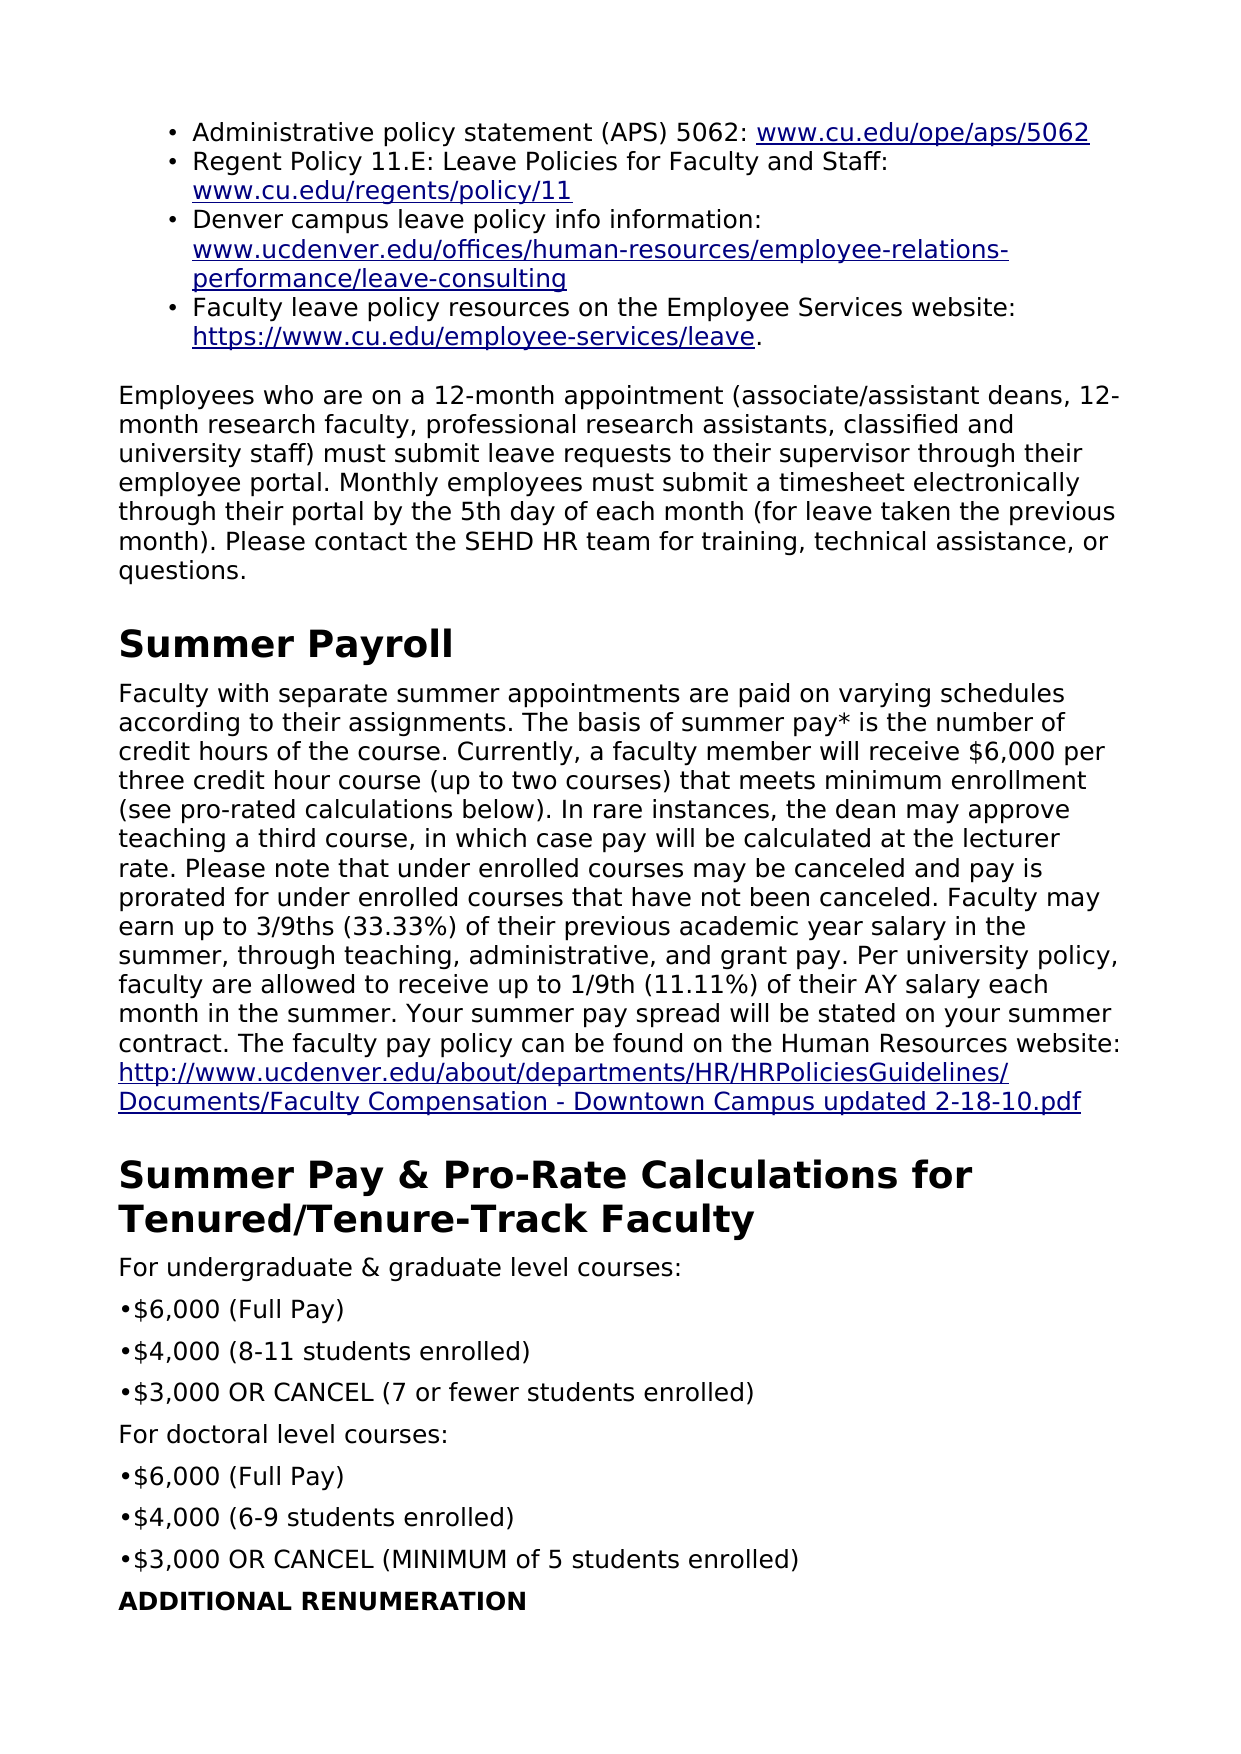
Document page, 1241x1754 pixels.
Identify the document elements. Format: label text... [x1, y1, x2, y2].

text •$6,000 (Full Pay) [118, 1462, 1122, 1491]
text ADDITIONAL RENUMERATION [118, 1587, 1122, 1616]
text For doctoral level courses: [118, 1420, 1122, 1449]
text Employees who are on a 12-month appointment (associate/assistant deans, 12-month research faculty, professional research assistants, classified and university staff) must submit leave requests to their supervisor through their employee portal. Monthly employees must submit a timesheet electronically through their portal by the 5th day of each month (for leave taken the previous month). Please contact the SEHD HR team for training, technical assistance, or questions. [118, 381, 1122, 585]
subtitle Summer Payroll [118, 623, 1122, 666]
text •$4,000 (8-11 students enrolled) [118, 1337, 1122, 1366]
list Regent Policy 11.E: Leave Policies for Faculty and Staff: www.cu.edu/regents/policy/11 [177, 147, 1122, 206]
list Administrative policy statement (APS) 5062: www.cu.edu/ope/aps/5062 [177, 118, 1122, 147]
list Faculty leave policy resources on the Employee Services website: https://www.cu.edu/employee-services/leave. [177, 293, 1122, 351]
text Faculty with separate summer appointments are paid on varying schedules according to their assignments. The basis of summer pay* is the number of credit hours of the course. Currently, a faculty member will receive $6,000 per three credit hour course (up to two courses) that meets minimum enrollment (see pro-rated calculations below). In rare instances, the dean may approve teaching a third course, in which case pay will be calculated at the lecturer rate. Please note that under enrolled courses may be canceled and pay is prorated for under enrolled courses that have not been canceled. Faculty may earn up to 3/9ths (33.33%) of their previous academic year salary in the summer, through teaching, administrative, and grant pay. Per university policy, faculty are allowed to receive up to 1/9th (11.11%) of their AY salary each month in the summer. Your summer pay spread will be stated on your summer contract. The faculty pay policy can be found on the Human Resources website: http://www.ucdenver.edu/about/departments/HR/HRPoliciesGuidelines/Documents/Faculty Compensation - Downtown Campus updated 2-18-10.pdf [118, 679, 1122, 1116]
text For undergraduate & graduate level courses: [118, 1253, 1122, 1283]
list Denver campus leave policy info information: www.ucdenver.edu/offices/human-resources/employee-relations-performance/leave-consulting [177, 206, 1122, 293]
subtitle Summer Pay & Pro-Rate Calculations for Tenured/Tenure-Track Faculty [118, 1154, 1122, 1241]
text •$6,000 (Full Pay) [118, 1295, 1122, 1324]
text •$3,000 OR CANCEL (7 or fewer students enrolled) [118, 1378, 1122, 1408]
text •$3,000 OR CANCEL (MINIMUM of 5 students enrolled) [118, 1545, 1122, 1574]
text •$4,000 (6-9 students enrolled) [118, 1503, 1122, 1533]
